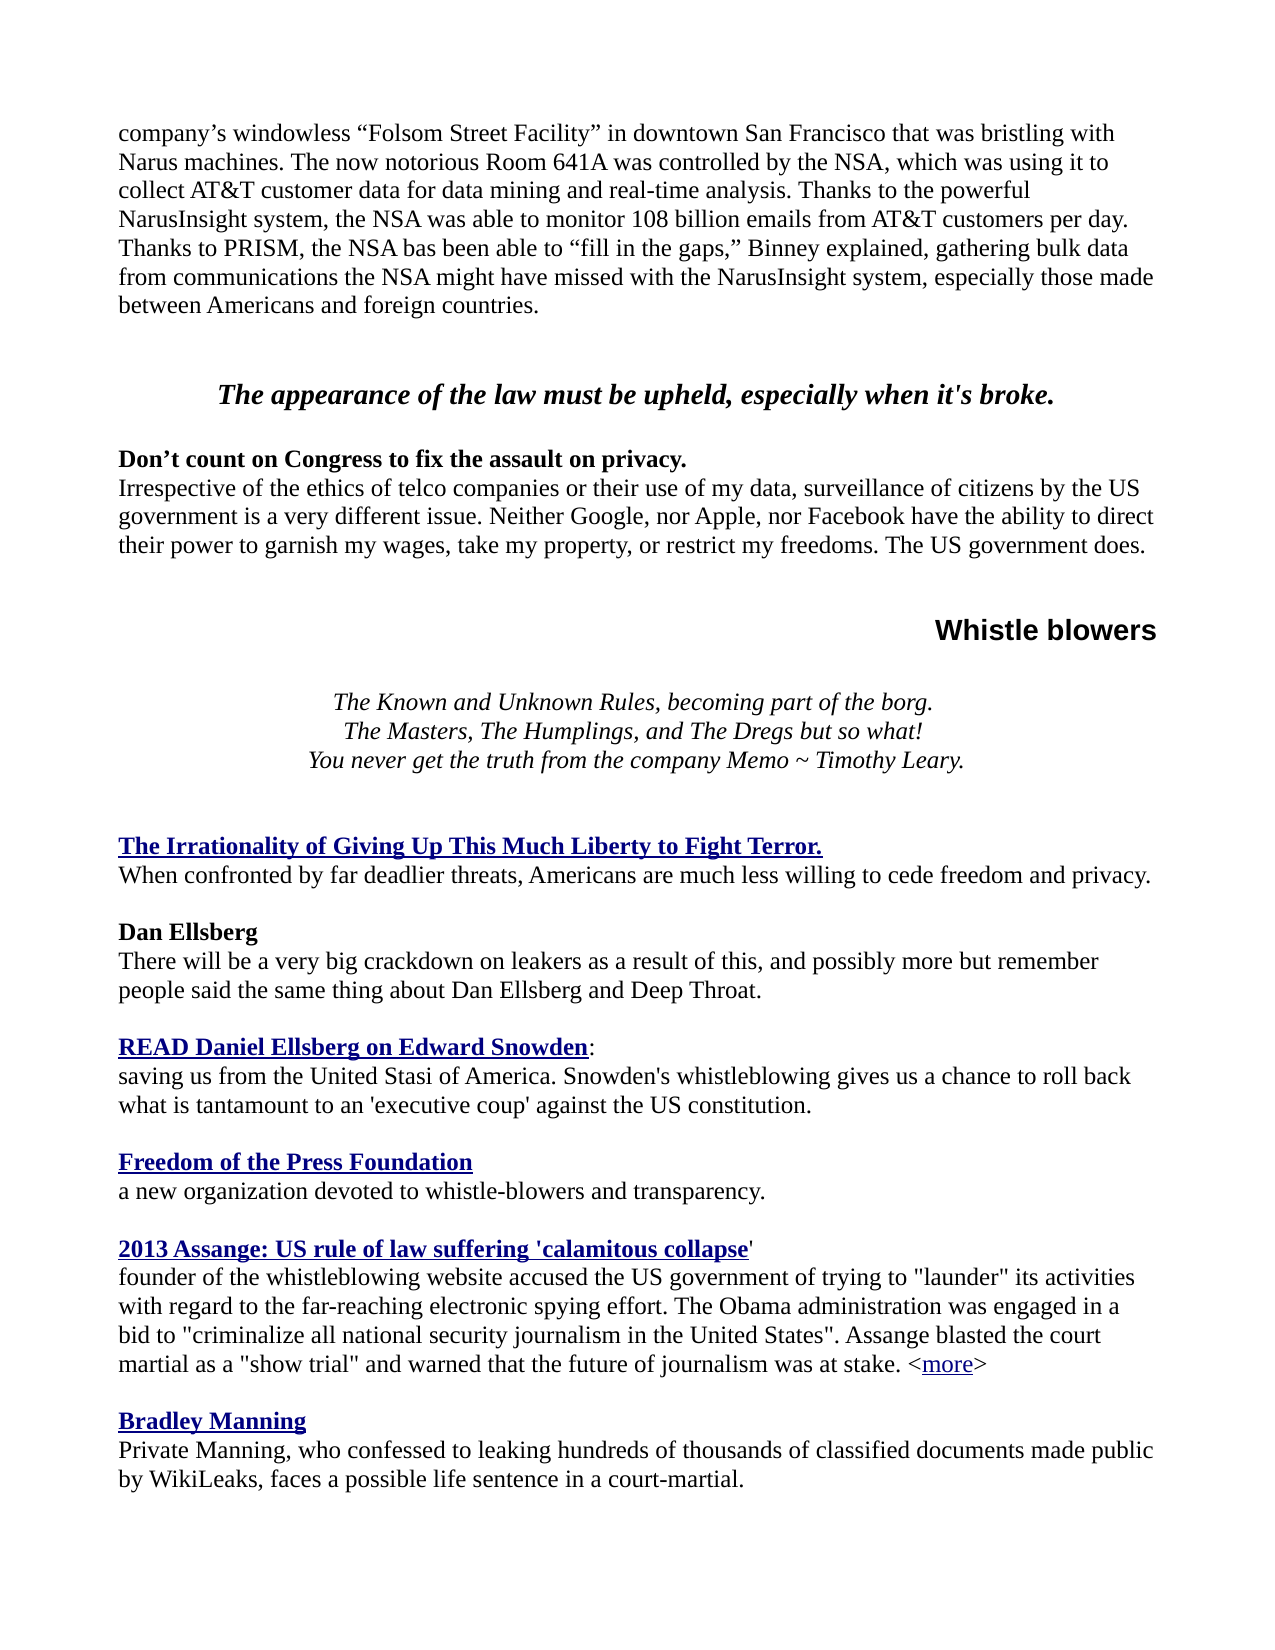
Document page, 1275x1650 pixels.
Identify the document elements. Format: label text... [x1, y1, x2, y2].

text When confronted by far deadlier threats, Americans are much less willing to cede freedom and privacy. [118, 860, 1157, 889]
text READ Daniel Ellsberg on Edward Snowden: saving us from the United Stasi of America. Snowden's whistleblowing gives us a chance to roll back what is tantamount to an 'executive coup' against the US constitution. [118, 1032, 1157, 1119]
text Irrespective of the ethics of telco companies or their use of my data, surveillance of citizens by the US government is a very different issue. Neither Google, nor Apple, nor Facebook have the ability to direct their power to garnish my wages, take my property, or restrict my freedoms. The US government does. [118, 473, 1157, 559]
text founder of the whistleblowing website accused the US government of trying to "launder" its activities with regard to the far-reaching electronic spying effort. The Obama administration was engaged in a bid to "criminalize all national security journalism in the United States". Assange blasted the court martial as a "show trial" and warned that the future of journalism was at stake. <more> [118, 1262, 1157, 1377]
subtitle Whistle blowers [118, 613, 1157, 646]
text The appearance of the law must be upheld, especially when it's broke. [118, 377, 1157, 410]
text The Known and Unknown Rules, becoming part of the borg. The Masters, The Humplings, and The Dregs but so what! You never get the truth from the company Memo ~ Timothy Leary. [118, 687, 1157, 774]
text Don’t count on Congress to fix the assault on privacy. [118, 444, 1157, 473]
text company’s windowless “Folsom Street Facility” in downtown San Francisco that was bristling with Narus machines. The now notorious Room 641A was controlled by the NSA, which was using it to collect AT&T customer data for data mining and real-time analysis. Thanks to the powerful NarusInsight system, the NSA was able to monitor 108 billion emails from AT&T customers per day. Thanks to PRISM, the NSA bas been able to “fill in the gaps,” Binney explained, gathering bulk data from communications the NSA might have missed with the NarusInsight system, especially those made between Americans and foreign countries. [118, 118, 1157, 319]
text Freedom of the Press Foundation a new organization devoted to whistle-blowers and transparency. [118, 1147, 1157, 1205]
text Private Manning, who confessed to leaking hundreds of thousands of classified documents made public by WikiLeaks, faces a possible life sentence in a court-martial. [118, 1435, 1157, 1492]
text The Irrationality of Giving Up This Much Liberty to Fight Terror. [118, 831, 1157, 860]
text There will be a very big crackdown on leakers as a result of this, and possibly more but remember people said the same thing about Dan Ellsberg and Deep Throat. [118, 946, 1157, 1004]
text Bradley Manning [118, 1406, 1157, 1435]
text Dan Ellsberg [118, 917, 1157, 946]
text 2013 Assange: US rule of law suffering 'calamitous collapse' [118, 1234, 1157, 1262]
